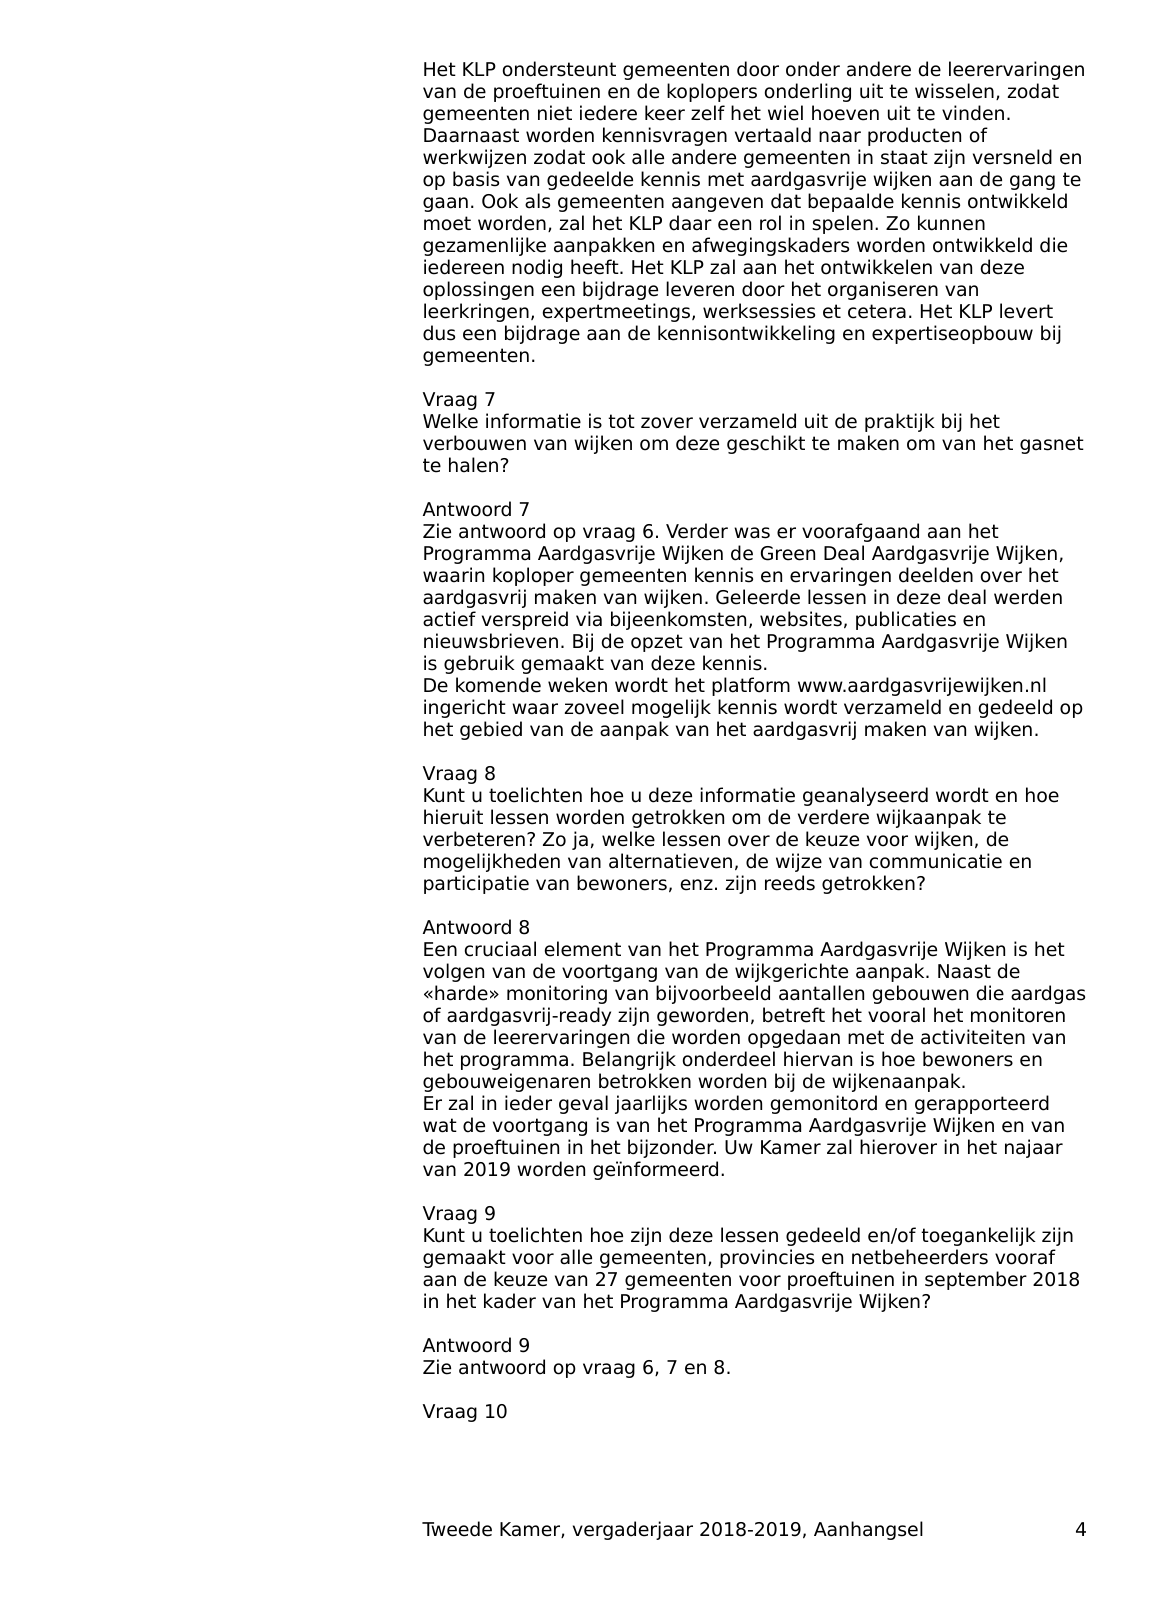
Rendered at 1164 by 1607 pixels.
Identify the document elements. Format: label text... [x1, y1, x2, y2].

text Antwoord 9 [422, 1335, 1087, 1357]
text Kunt u toelichten hoe zijn deze lessen gedeeld en/of toegankelijk zijn gemaakt voor alle gemeenten, provincies en netbeheerders vooraf aan de keuze van 27 gemeenten voor proeftuinen in september 2018 in het kader van het Programma Aardgasvrije Wijken? [422, 1225, 1087, 1313]
text De komende weken wordt het platform www.aardgasvrijewijken.nl ingericht waar zoveel mogelijk kennis wordt verzameld en gedeeld op het gebied van de aanpak van het aardgasvrij maken van wijken. [422, 675, 1087, 741]
text Het KLP ondersteunt gemeenten door onder andere de leerervaringen van de proeftuinen en de koplopers onderling uit te wisselen, zodat gemeenten niet iedere keer zelf het wiel hoeven uit te vinden. Daarnaast worden kennisvragen vertaald naar producten of werkwijzen zodat ook alle andere gemeenten in staat zijn versneld en op basis van gedeelde kennis met aardgasvrije wijken aan de gang te gaan. Ook als gemeenten aangeven dat bepaalde kennis ontwikkeld moet worden, zal het KLP daar een rol in spelen. Zo kunnen gezamenlijke aanpakken en afwegingskaders worden ontwikkeld die iedereen nodig heeft. Het KLP zal aan het ontwikkelen van deze oplossingen een bijdrage leveren door het organiseren van leerkringen, expertmeetings, werksessies et cetera. Het KLP levert dus een bijdrage aan de kennisontwikkeling en expertiseopbouw bij gemeenten. [422, 59, 1087, 367]
text Zie antwoord op vraag 6, 7 en 8. [422, 1357, 1087, 1379]
text Antwoord 7 [422, 499, 1087, 521]
text Vraag 10 [422, 1401, 1087, 1423]
text Vraag 7 [422, 389, 1087, 411]
text Zie antwoord op vraag 6. Verder was er voorafgaand aan het Programma Aardgasvrije Wijken de Green Deal Aardgasvrije Wijken, waarin koploper gemeenten kennis en ervaringen deelden over het aardgasvrij maken van wijken. Geleerde lessen in deze deal werden actief verspreid via bijeenkomsten, websites, publicaties en nieuwsbrieven. Bij de opzet van het Programma Aardgasvrije Wijken is gebruik gemaakt van deze kennis. [422, 521, 1087, 675]
text Vraag 9 [422, 1203, 1087, 1225]
text Kunt u toelichten hoe u deze informatie geanalyseerd wordt en hoe hieruit lessen worden getrokken om de verdere wijkaanpak te verbeteren? Zo ja, welke lessen over de keuze voor wijken, de mogelijkheden van alternatieven, de wijze van communicatie en participatie van bewoners, enz. zijn reeds getrokken? [422, 785, 1087, 895]
text Een cruciaal element van het Programma Aardgasvrije Wijken is het volgen van de voortgang van de wijkgerichte aanpak. Naast de «harde» monitoring van bijvoorbeeld aantallen gebouwen die aardgas of aardgasvrij-ready zijn geworden, betreft het vooral het monitoren van de leerervaringen die worden opgedaan met de activiteiten van het programma. Belangrijk onderdeel hiervan is hoe bewoners en gebouweigenaren betrokken worden bij de wijkenaanpak. [422, 939, 1087, 1093]
text Er zal in ieder geval jaarlijks worden gemonitord en gerapporteerd wat de voortgang is van het Programma Aardgasvrije Wijken en van de proeftuinen in het bijzonder. Uw Kamer zal hierover in het najaar van 2019 worden geïnformeerd. [422, 1093, 1087, 1181]
text Vraag 8 [422, 763, 1087, 785]
text Antwoord 8 [422, 917, 1087, 939]
text Welke informatie is tot zover verzameld uit de praktijk bij het verbouwen van wijken om deze geschikt te maken om van het gasnet te halen? [422, 411, 1087, 477]
